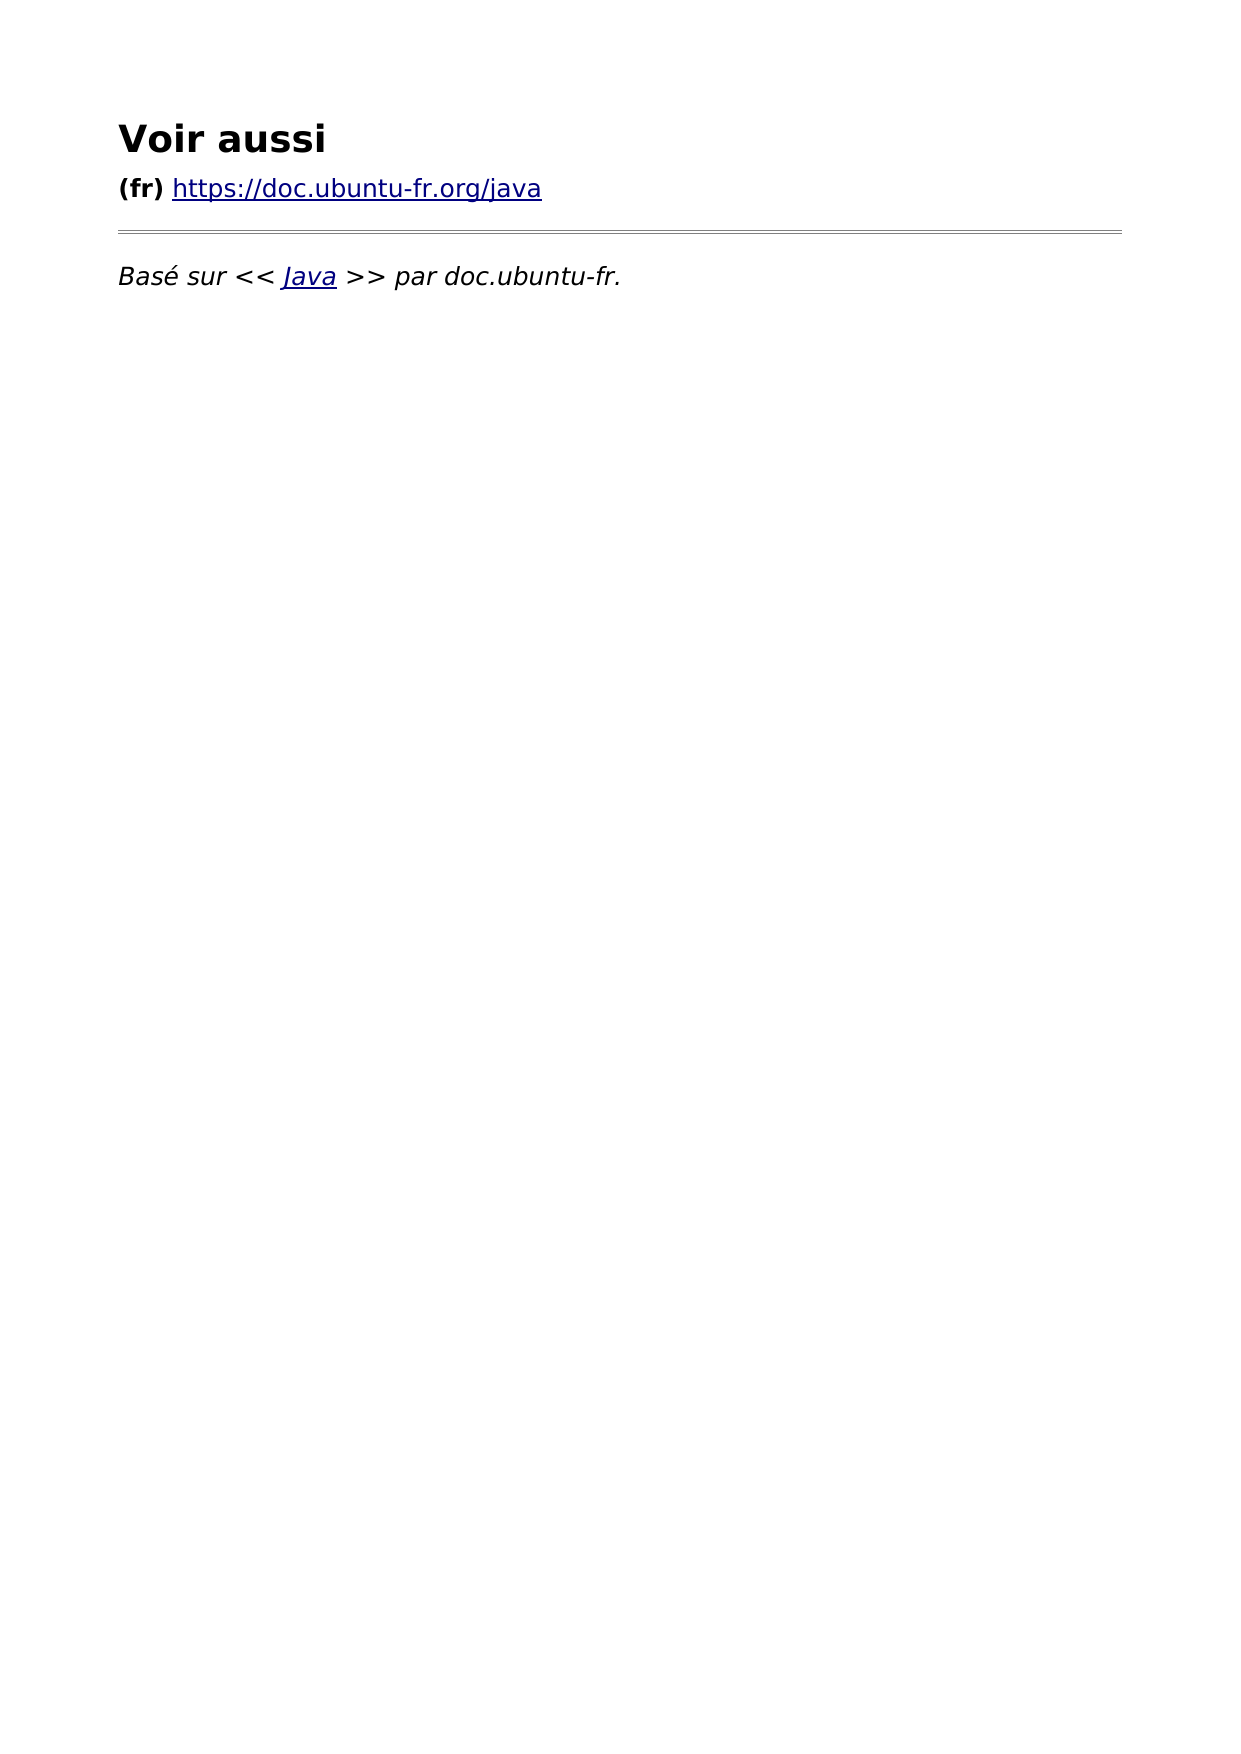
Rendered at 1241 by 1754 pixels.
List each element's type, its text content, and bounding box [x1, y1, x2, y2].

text (fr) https://doc.ubuntu-fr.org/java [118, 174, 1122, 203]
text Basé sur << Java >> par doc.ubuntu-fr. [118, 262, 1122, 291]
subtitle Voir aussi [118, 118, 1122, 162]
